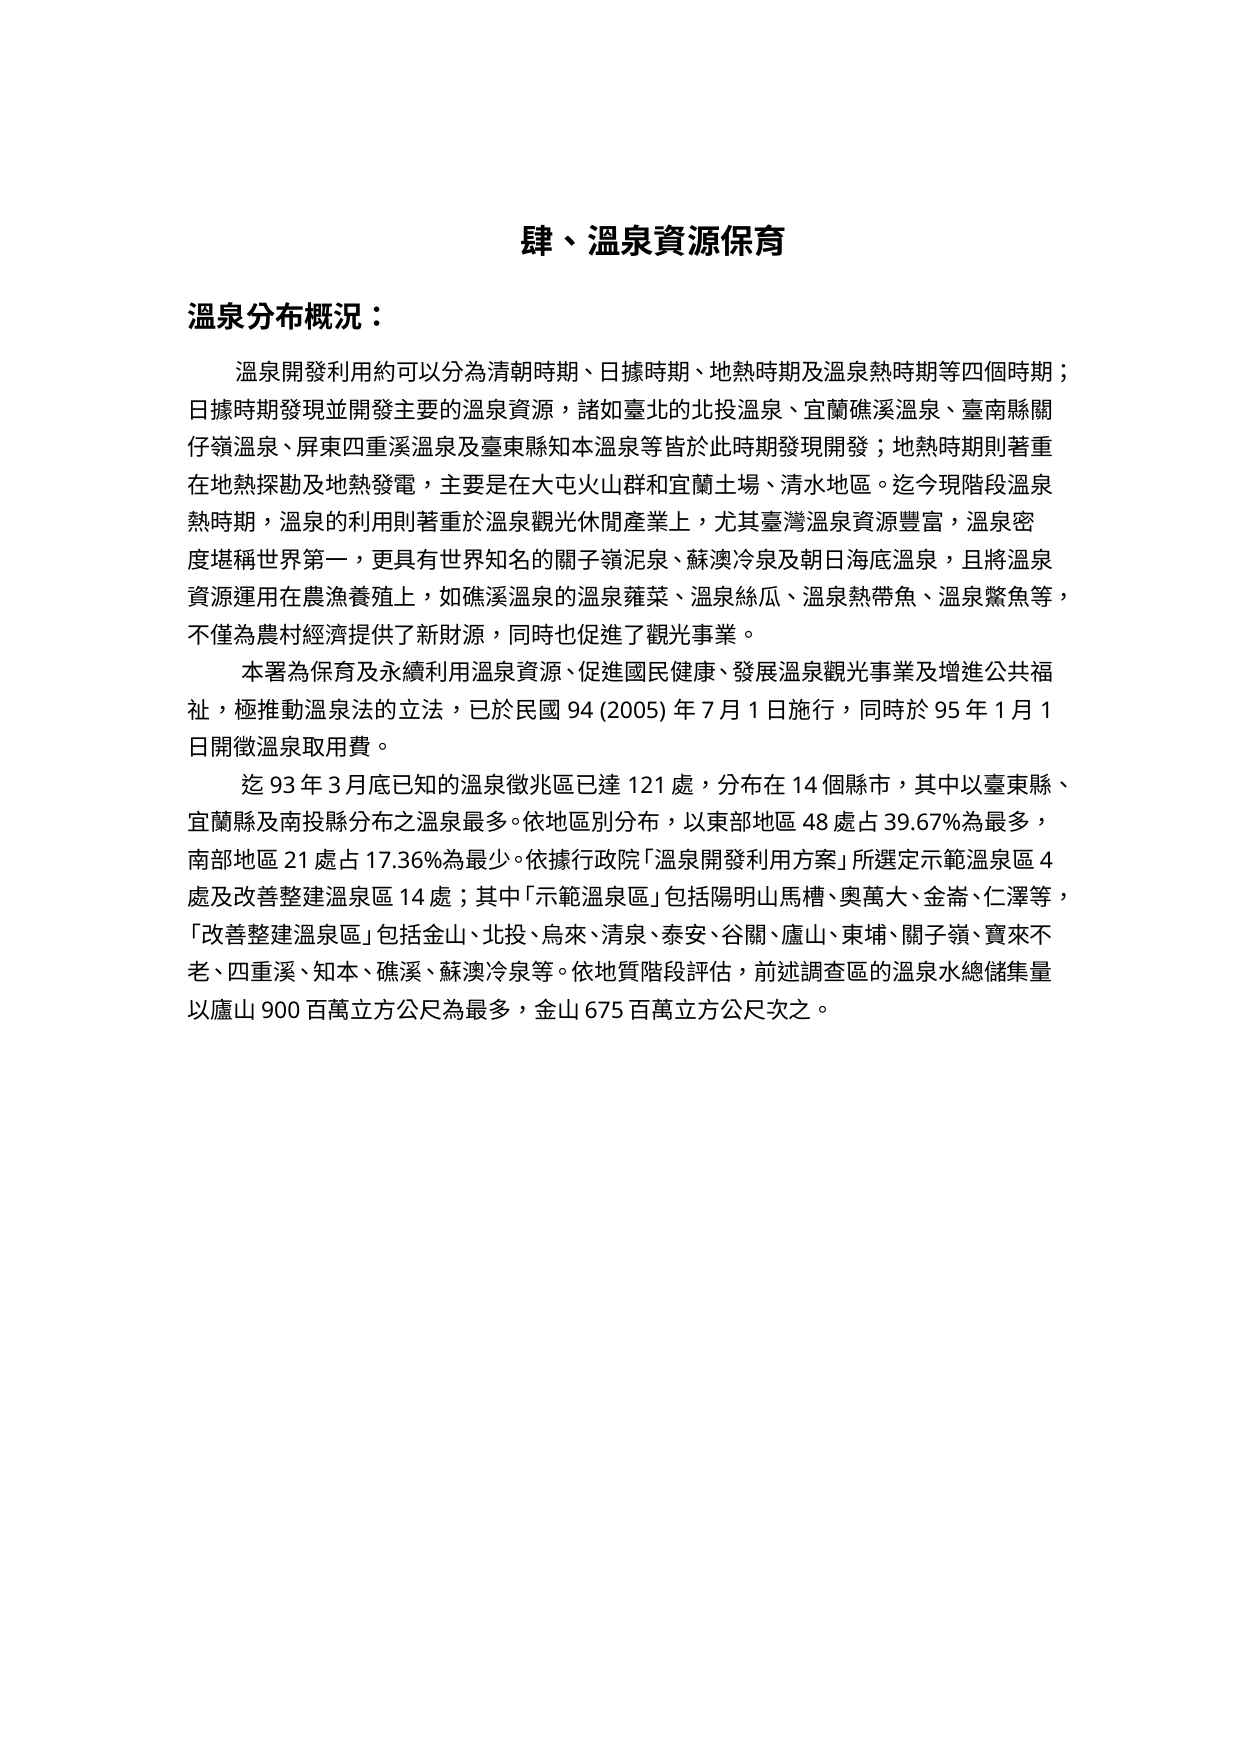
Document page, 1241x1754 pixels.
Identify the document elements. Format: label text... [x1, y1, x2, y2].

text 本署為保育及永續利用溫泉資源、促進國民健康、發展溫泉觀光事業及增進公共福祉，極推動溫泉法的立法，已於民國94 (2005) 年7月1日施行，同時於95年1月1日開徵溫泉取用費。 [187, 652, 1053, 764]
text 溫泉開發利用約可以分為清朝時期、日據時期、地熱時期及溫泉熱時期等四個時期；日據時期發現並開發主要的溫泉資源，諸如臺北的北投溫泉、宜蘭礁溪溫泉、臺南縣關仔嶺溫泉、屏東四重溪溫泉及臺東縣知本溫泉等皆於此時期發現開發；地熱時期則著重在地熱探勘及地熱發電，主要是在大屯火山群和宜蘭土場、清水地區。迄今現階段溫泉熱時期，溫泉的利用則著重於溫泉觀光休閒產業上，尤其臺灣溫泉資源豐富，溫泉密度堪稱世界第一，更具有世界知名的關子嶺泥泉、蘇澳冷泉及朝日海底溫泉，且將溫泉資源運用在農漁養殖上，如礁溪溫泉的溫泉蕹菜、溫泉絲瓜、溫泉熱帶魚、溫泉鱉魚等，不僅為農村經濟提供了新財源，同時也促進了觀光事業。 [187, 352, 1053, 652]
text 溫泉分布概況： [187, 277, 1053, 352]
text 肆、溫泉資源保育 [187, 202, 1053, 277]
text 迄93年3月底已知的溫泉徵兆區已達121處，分布在14個縣市，其中以臺東縣、宜蘭縣及南投縣分布之溫泉最多。依地區別分布，以東部地區48處占39.67%為最多，南部地區21處占17.36%為最少。依據行政院「溫泉開發利用方案」所選定示範溫泉區4處及改善整建溫泉區14處；其中「示範溫泉區」包括陽明山馬槽、奧萬大、金崙、仁澤等，「改善整建溫泉區」包括金山、北投、烏來、清泉、泰安、谷關、廬山、東埔、關子嶺、寶來不老、四重溪、知本、礁溪、蘇澳冷泉等。依地質階段評估，前述調查區的溫泉水總儲集量以廬山900百萬立方公尺為最多，金山675百萬立方公尺次之。 [187, 764, 1053, 1027]
